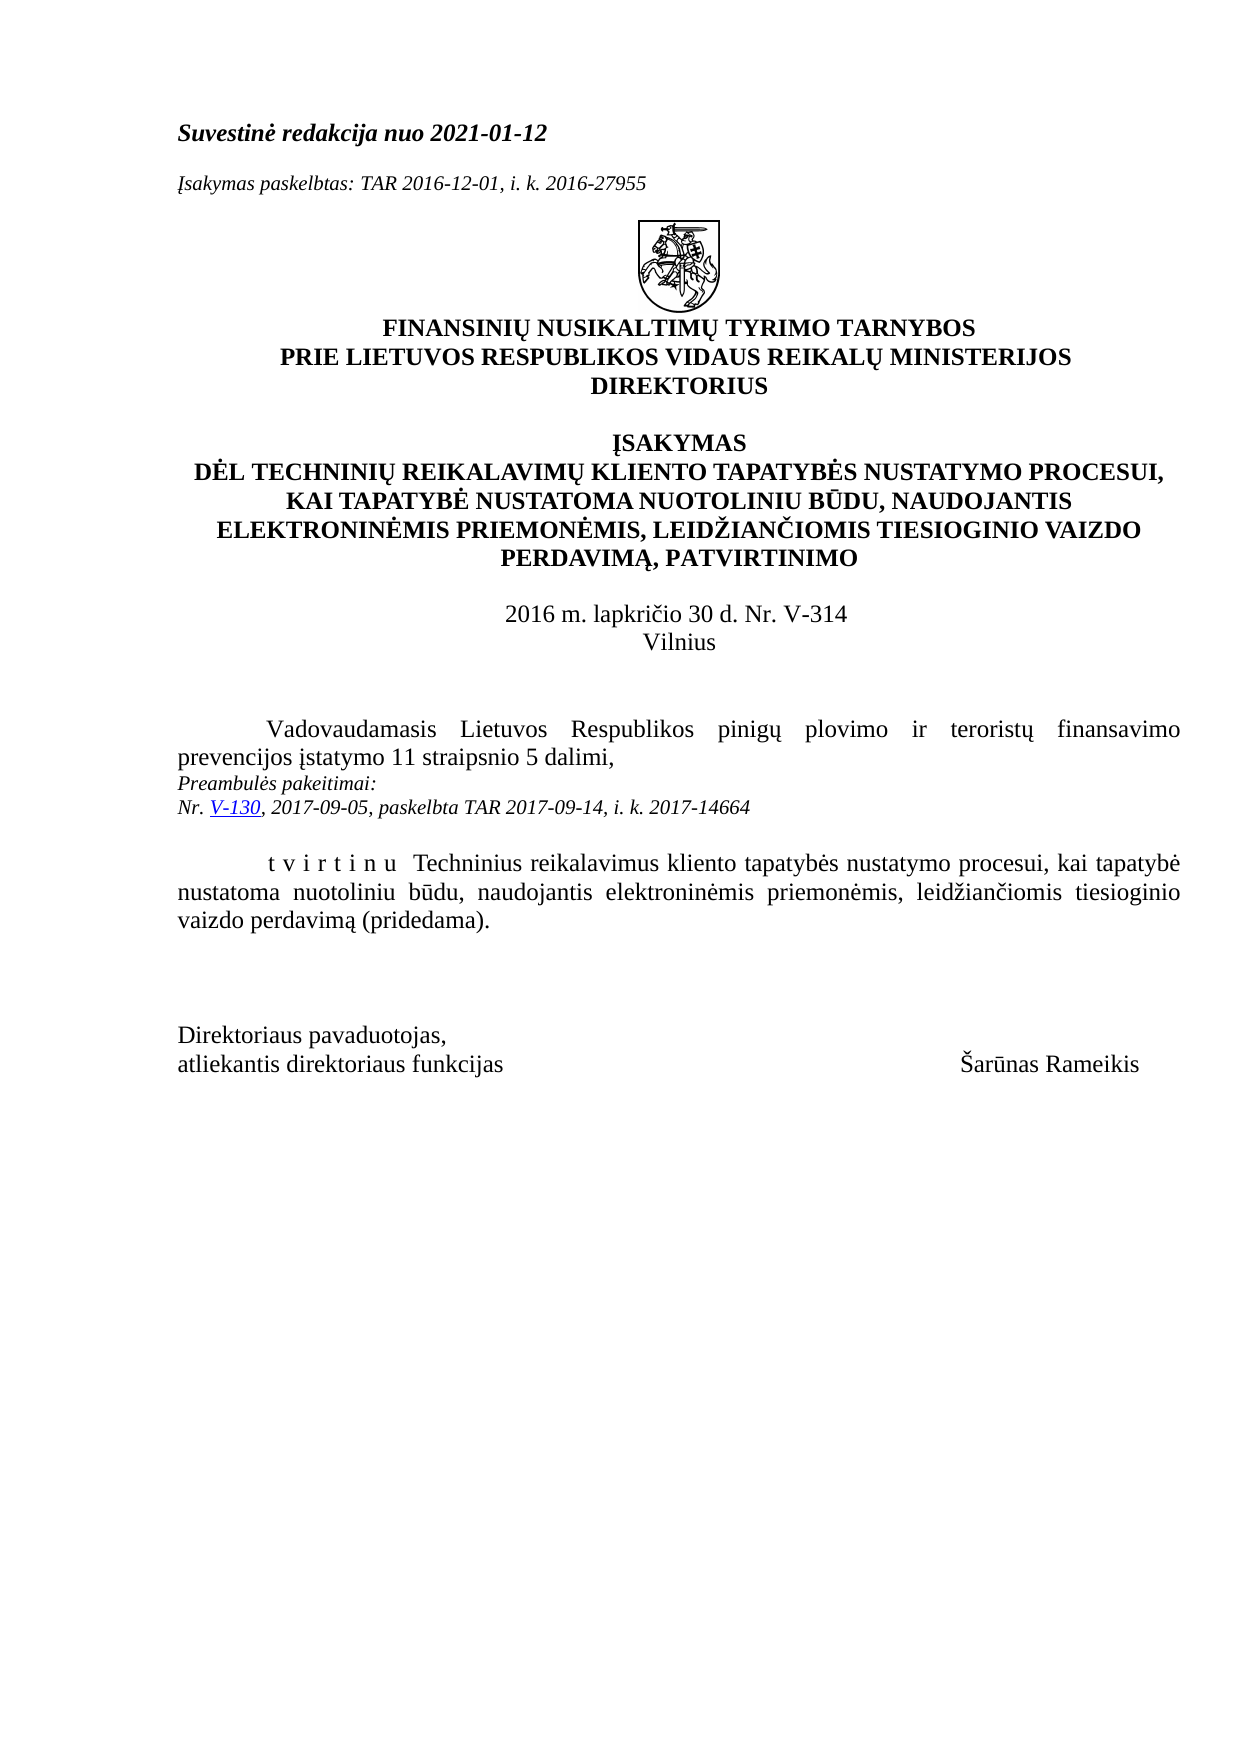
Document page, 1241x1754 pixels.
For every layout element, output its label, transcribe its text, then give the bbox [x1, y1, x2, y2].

text Įsakymas paskelbtas: TAR 2016-12-01, i. k. 2016-27955 [177, 171, 1181, 195]
text DĖL TECHNINIŲ REIKALAVIMŲ KLIENTO TAPATYBĖS NUSTATYMO PROCESUI, KAI TAPATYBĖ NUSTATOMA NUOTOLINIU BŪDU, NAUDOJANTIS ELEKTRONINĖMIS PRIEMONĖMIS, LEIDŽIANČIOMIS TIESIOGINIO VAIZDO PERDAVIMĄ, PATVIRTINIMO [177, 457, 1181, 572]
text Vadovaudamasis Lietuvos Respublikos pinigų plovimo ir teroristų finansavimo prevencijos įstatymo 11 straipsnio 5 dalimi, [177, 714, 1181, 771]
text ĮSAKYMAS [177, 428, 1181, 457]
text 2016 m. lapkričio 30 d. Nr. V-314 [177, 599, 1181, 627]
text Vilnius [177, 627, 1181, 656]
text Direktoriaus pavaduotojas, [177, 1021, 1181, 1049]
text atliekantis direktoriaus funkcijas Šarūnas Rameikis [177, 1049, 1181, 1078]
text Preambulės pakeitimai: [177, 771, 1181, 795]
text FINANSINIŲ NUSIKALTIMŲ TYRIMO TARNYBOS [177, 313, 1181, 342]
text PRIE LIETUVOS RESPUBLIKOS VIDAUS REIKALŲ MINISTERIJOS [177, 342, 1181, 371]
text Nr. V-130, 2017-09-05, paskelbta TAR 2017-09-14, i. k. 2017-14664 [177, 795, 1181, 819]
text t v i r t i n u Techninius reikalavimus kliento tapatybės nustatymo procesui, kai tapatybė nustatoma nuotoliniu būdu, naudojantis elektroninėmis priemonėmis, leidžiančiomis tiesioginio vaizdo perdavimą (pridedama). [177, 848, 1181, 934]
text DIREKTORIUS [177, 371, 1181, 400]
text Suvestinė redakcija nuo 2021-01-12 [177, 118, 1181, 147]
